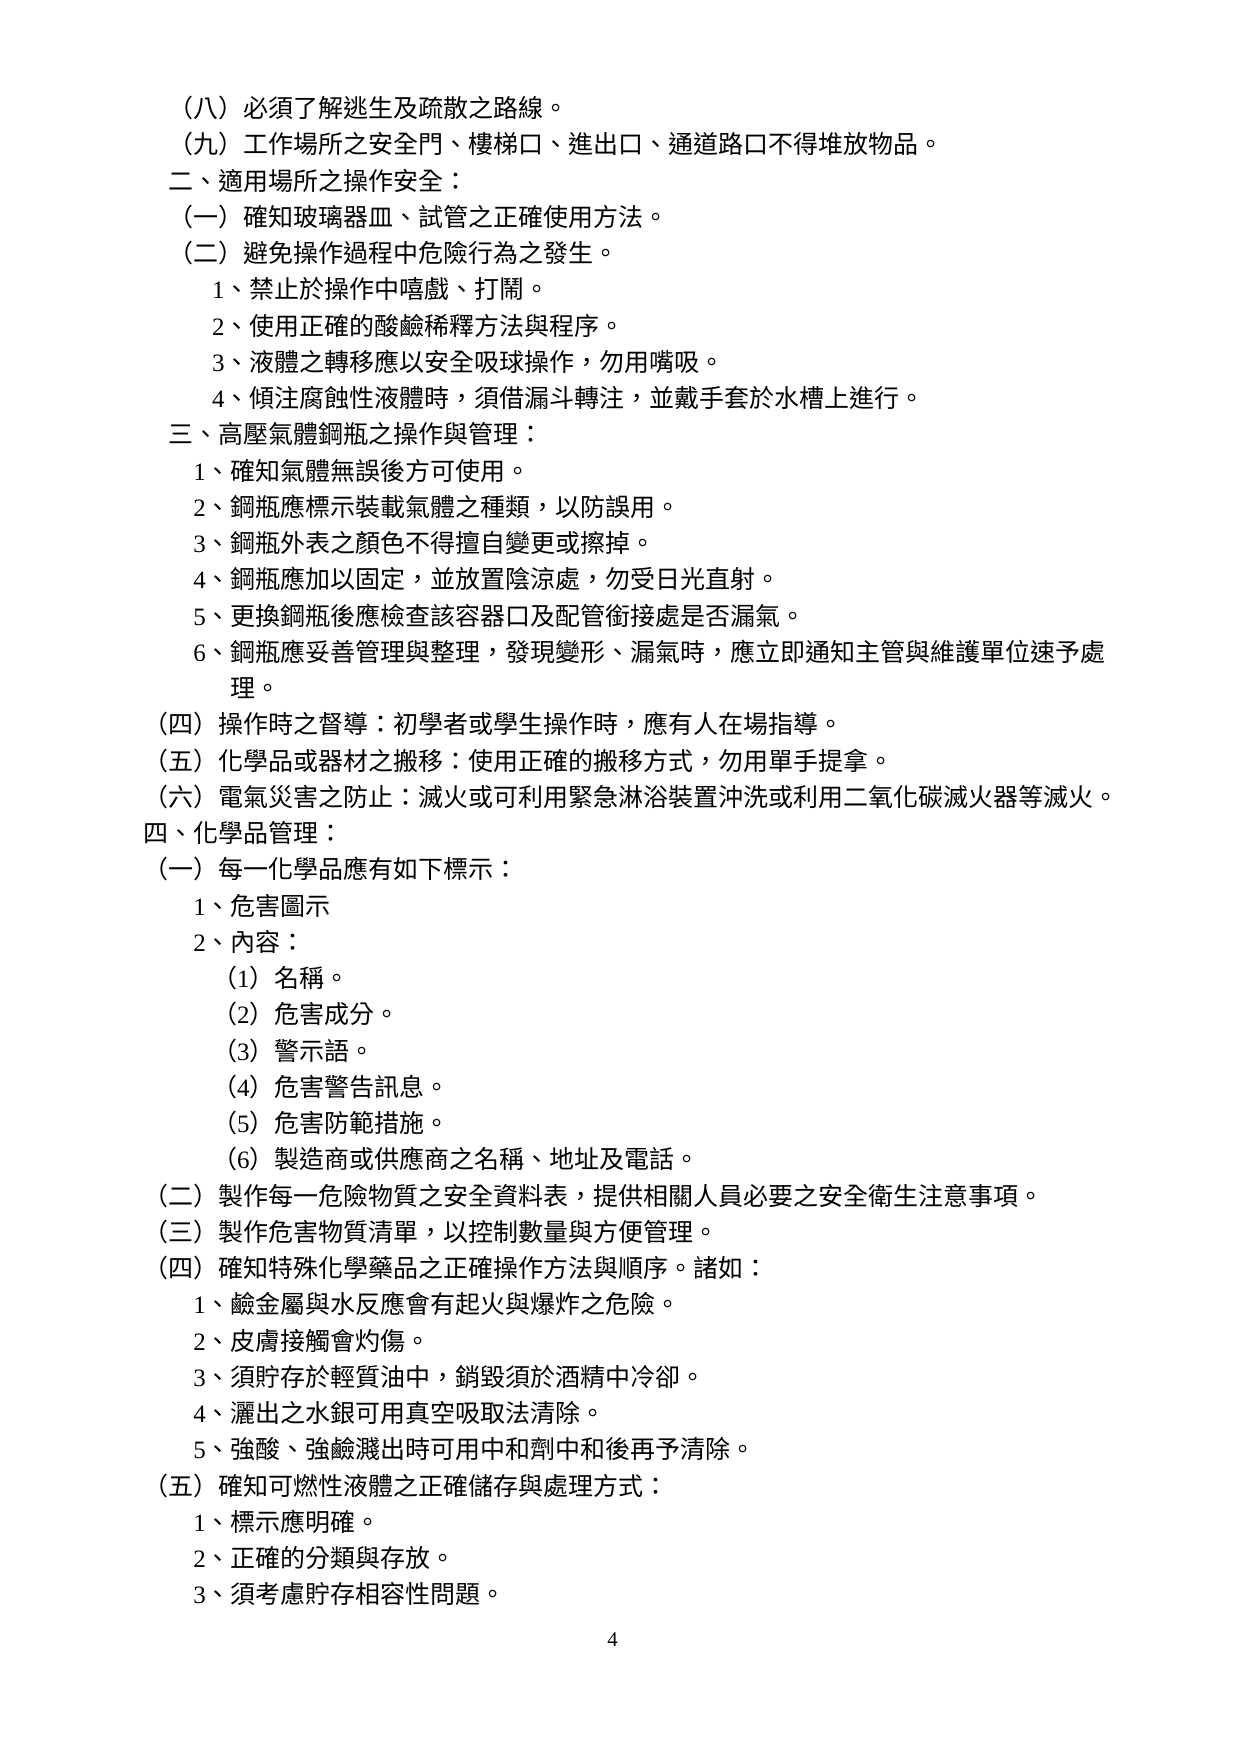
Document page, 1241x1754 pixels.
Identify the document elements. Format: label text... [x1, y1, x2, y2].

text 5、更換鋼瓶後應檢查該容器口及配管銜接處是否漏氣。 [118, 596, 1028, 632]
text 二、適用場所之操作安全： [118, 161, 1028, 197]
text （6）製造商或供應商之名稱、地址及電話。 [118, 1140, 1028, 1176]
text （九）工作場所之安全門、樓梯口、進出口、通道路口不得堆放物品。 [118, 125, 1028, 161]
text 2、皮膚接觸會灼傷。 [118, 1321, 1028, 1357]
text （2）危害成分。 [118, 995, 1028, 1031]
text 4、傾注腐蝕性液體時，須借漏斗轉注，並戴手套於水槽上進行。 [118, 379, 1028, 415]
text （五）化學品或器材之搬移：使用正確的搬移方式，勿用單手提拿。 [118, 741, 1028, 777]
text 3、鋼瓶外表之顏色不得擅自變更或擦掉。 [118, 524, 1028, 560]
text （1）名稱。 [118, 959, 1028, 995]
text （六）電氣災害之防止：滅火或可利用緊急淋浴裝置沖洗或利用二氧化碳滅火器等滅火。 [118, 777, 1096, 814]
text 4、鋼瓶應加以固定，並放置陰涼處，勿受日光直射。 [118, 560, 1028, 596]
text 1、標示應明確。 [118, 1502, 1028, 1539]
text 3、須貯存於輕質油中，銷毀須於酒精中冷卻。 [118, 1357, 1028, 1394]
text （八）必須了解逃生及疏散之路線。 [118, 89, 1028, 125]
text （四）操作時之督導：初學者或學生操作時，應有人在場指導。 [118, 705, 1028, 741]
text （一）每一化學品應有如下標示： [118, 850, 1028, 886]
text （3）警示語。 [118, 1031, 1028, 1067]
text 1、鹼金屬與水反應會有起火與爆炸之危險。 [118, 1285, 1028, 1321]
text （一）確知玻璃器皿、試管之正確使用方法。 [118, 197, 1028, 234]
text （5）危害防範措施。 [118, 1104, 1028, 1140]
text 四、化學品管理： [118, 814, 1028, 850]
text 2、內容： [118, 922, 1028, 959]
text 4、灑出之水銀可用真空吸取法清除。 [118, 1394, 1028, 1430]
text 理。 [118, 669, 1115, 705]
text （二）避免操作過程中危險行為之發生。 [118, 234, 1028, 270]
text 1、危害圖示 [118, 886, 1028, 922]
text （二）製作每一危險物質之安全資料表，提供相關人員必要之安全衛生注意事項。 [118, 1176, 1028, 1212]
text （三）製作危害物質清單，以控制數量與方便管理。 [118, 1212, 1028, 1249]
text 2、使用正確的酸鹼稀釋方法與程序。 [118, 306, 1028, 342]
text 3、液體之轉移應以安全吸球操作，勿用嘴吸。 [118, 342, 1028, 379]
text 2、鋼瓶應標示裝載氣體之種類，以防誤用。 [118, 487, 1028, 524]
text 6、鋼瓶應妥善管理與整理，發現變形、漏氣時，應立即通知主管與維護單位速予處 [118, 632, 1115, 669]
text （四）確知特殊化學藥品之正確操作方法與順序。諸如： [118, 1249, 1028, 1285]
text （4）危害警告訊息。 [118, 1067, 1028, 1104]
text 3、須考慮貯存相容性問題。 [118, 1575, 1028, 1611]
text （五）確知可燃性液體之正確儲存與處理方式： [118, 1466, 1028, 1502]
text 1、禁止於操作中嘻戲、打鬧。 [118, 270, 1028, 306]
text 三、高壓氣體鋼瓶之操作與管理： [118, 415, 1028, 451]
text 5、強酸、強鹼濺出時可用中和劑中和後再予清除。 [118, 1430, 1028, 1466]
text 1、確知氣體無誤後方可使用。 [118, 451, 1028, 487]
text 2、正確的分類與存放。 [118, 1539, 1028, 1575]
